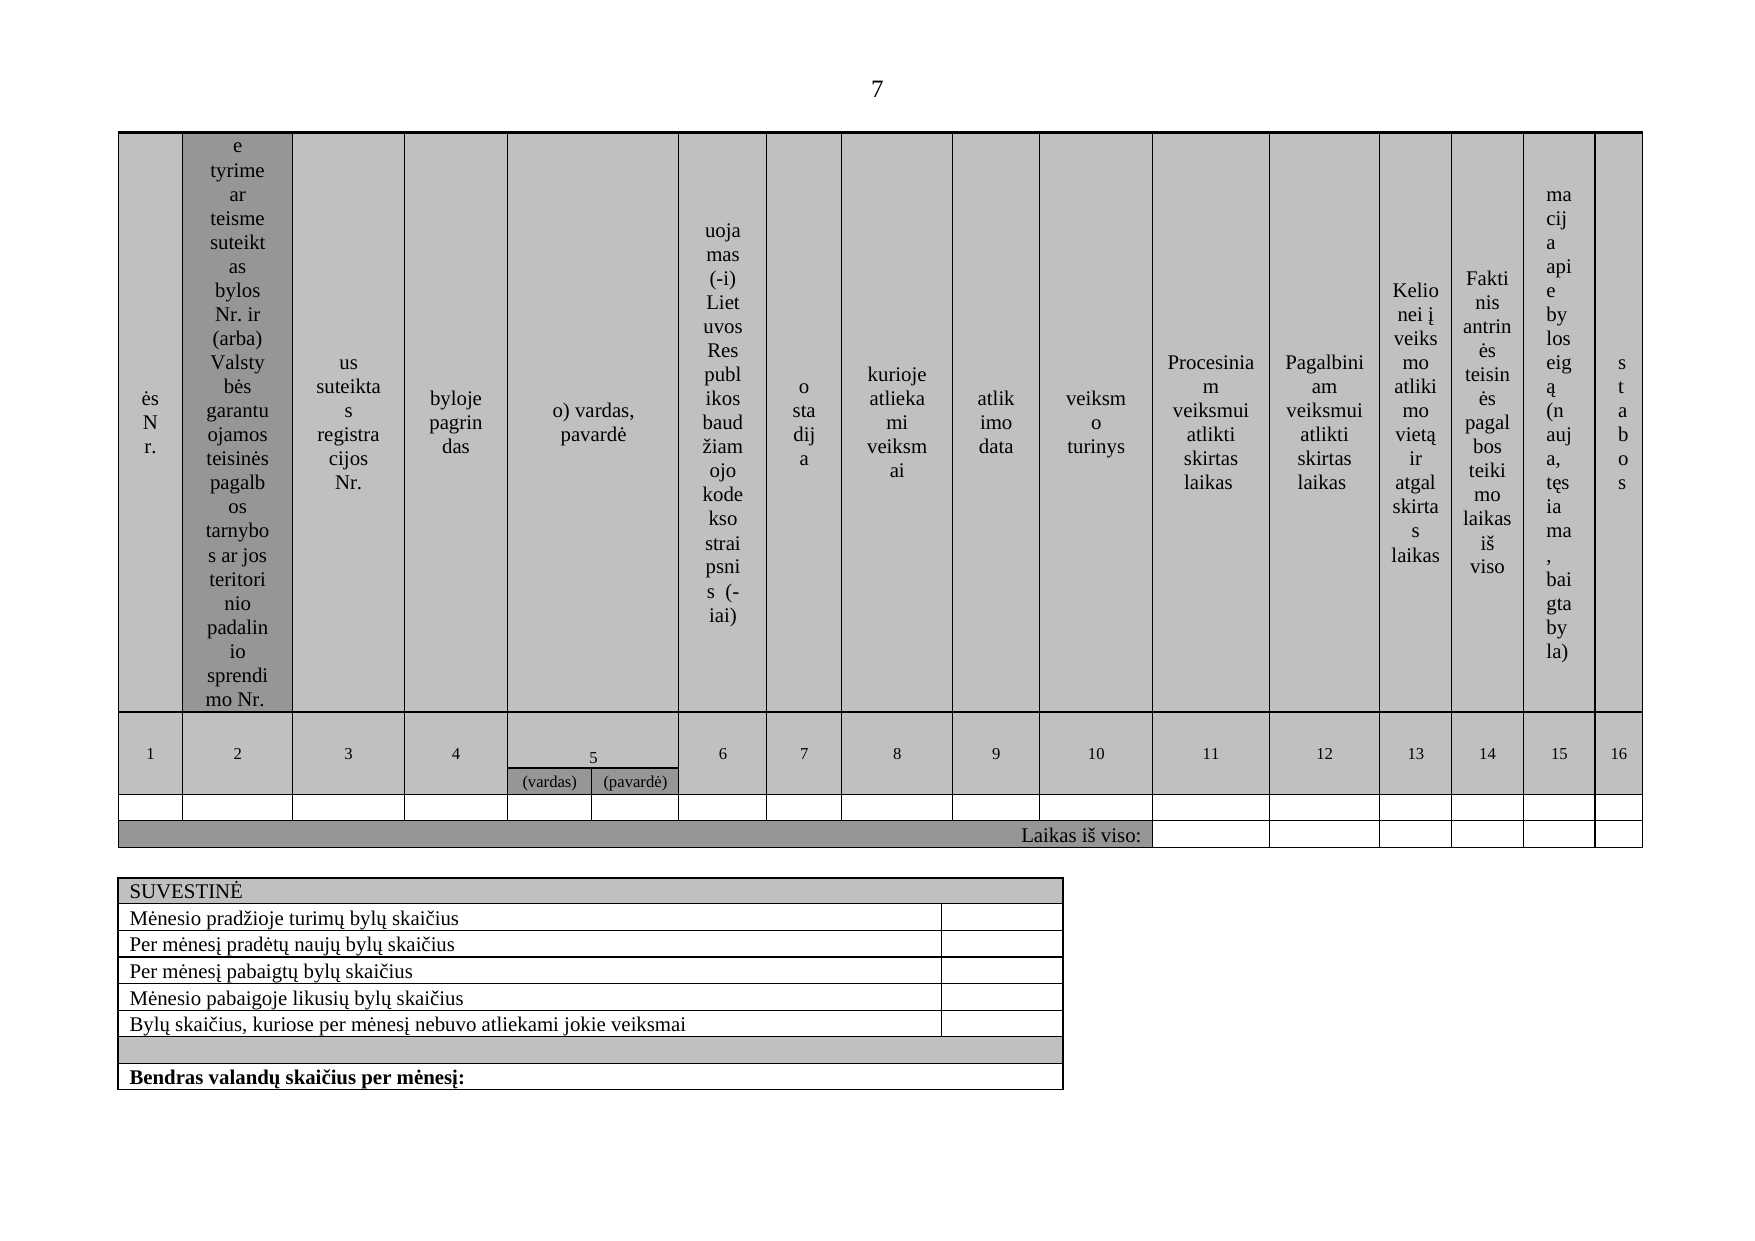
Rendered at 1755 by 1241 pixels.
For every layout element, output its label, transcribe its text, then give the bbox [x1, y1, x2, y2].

table_cell 14 [1452, 713, 1523, 794]
table_cell [1153, 795, 1269, 820]
table_cell [541, 931, 688, 956]
table_header [688, 879, 942, 903]
table_cell Procesiniam veiksmui atlikti skirtas laikas [1153, 134, 1269, 711]
table_cell [1596, 795, 1642, 820]
table_cell [183, 795, 292, 820]
table_cell 15 [1524, 713, 1594, 794]
table_cell [953, 795, 1039, 820]
table_cell [942, 904, 1062, 930]
table_cell [688, 1037, 942, 1063]
table_cell 11 [1153, 713, 1269, 794]
table_cell 7 [767, 713, 841, 794]
table_cell 6 [679, 713, 766, 794]
table_header SUVESTINĖ [119, 879, 372, 903]
table_cell [293, 795, 404, 820]
table_cell [842, 795, 952, 820]
table_cell [1040, 795, 1152, 820]
table_cell [1452, 821, 1523, 847]
table_header us suteiktas registracijos Nr. [293, 134, 404, 711]
table_cell [942, 1064, 1062, 1089]
table_header o stadija [767, 134, 841, 711]
table_cell [508, 795, 591, 820]
table_cell 12 [1270, 713, 1379, 794]
table_cell [119, 1037, 246, 1063]
table_cell [942, 1037, 1062, 1063]
table_cell 8 [842, 713, 952, 794]
table_cell [372, 1037, 541, 1063]
table_cell [541, 904, 688, 930]
table_cell [767, 795, 841, 820]
table_cell [1380, 795, 1451, 820]
table_header atlikimo data [953, 134, 1039, 711]
table_cell 2 [183, 713, 292, 794]
table_header uojamas (-i) Lietuvos Respublikos baudžiamojo kodekso straipsnis (-iai) [679, 134, 766, 711]
table_header o) vardas, pavardė [508, 134, 678, 711]
table_cell 10 [1040, 713, 1152, 794]
table_cell [1452, 795, 1523, 820]
table_cell Mėnesio pabaigoje likusių bylų skaičius [119, 984, 541, 1009]
table_cell 3 [293, 713, 404, 794]
table_cell Per mėnesį pabaigtų bylų skaičius [119, 958, 941, 983]
table_cell [541, 1064, 688, 1089]
table_cell (pavardė) [592, 769, 678, 794]
table_header [942, 879, 1062, 903]
table_cell [246, 1037, 372, 1063]
table_header macija apie bylos eigą (nauja, tęsiama, baigta byla) [1524, 134, 1594, 711]
table_cell [1524, 821, 1594, 847]
table_cell Pagalbiniam veiksmui atlikti skirtas laikas [1270, 134, 1379, 711]
table_cell 1 [119, 713, 182, 794]
table_cell [1153, 821, 1269, 847]
table_cell [1270, 795, 1379, 820]
table_cell Mėnesio pradžioje turimų bylų skaičius [119, 904, 541, 930]
table_cell Bendras valandų skaičius per mėnesį: [119, 1064, 541, 1089]
table_cell [942, 931, 1062, 956]
table_cell [688, 931, 941, 956]
table_header kurioje atliekami veiksmai [842, 134, 952, 711]
table_cell 4 [405, 713, 507, 794]
table_cell Bylų skaičius, kuriose per mėnesį nebuvo atliekami jokie veiksmai [119, 1011, 941, 1036]
table_header veiksmo turinys [1040, 134, 1152, 711]
table_cell Kelionei į veiksmo atlikimo vietą ir atgal skirtas laikas [1380, 134, 1451, 711]
table_cell [541, 984, 688, 1009]
table_cell 5 [508, 713, 678, 767]
table_header ės Nr. [119, 134, 182, 711]
table_cell [688, 984, 941, 1009]
table_header [541, 879, 688, 903]
table_cell 9 [953, 713, 1039, 794]
table_cell 16 [1596, 713, 1642, 794]
table_cell [688, 904, 941, 930]
table_cell [405, 795, 507, 820]
table_cell Laikas iš viso: [119, 821, 1152, 847]
table_cell (vardas) [508, 769, 591, 794]
table_cell [942, 984, 1062, 1009]
table_cell [592, 795, 678, 820]
table_cell [942, 1011, 1062, 1036]
table_cell 13 [1380, 713, 1451, 794]
table_cell [1524, 795, 1594, 820]
table_cell [119, 795, 182, 820]
table_header [372, 879, 541, 903]
table_cell [688, 1064, 942, 1089]
table_header byloje pagrindas [405, 134, 507, 711]
table_header e tyrime ar teisme suteiktas bylos Nr. ir (arba) Valstybės garantuojamos teisinės pagalbos tarnybos ar jos teritorinio padalinio sprendimo Nr. [183, 134, 292, 711]
table_cell [1270, 821, 1379, 847]
table_cell [541, 1037, 688, 1063]
table_cell [679, 795, 766, 820]
table_cell [1380, 821, 1451, 847]
table_cell [1596, 821, 1642, 847]
table_cell Faktinis antrinės teisinės pagalbos teikimo laikas iš viso [1452, 134, 1523, 711]
table_cell [942, 958, 1062, 983]
table_cell Per mėnesį pradėtų naujų bylų skaičius [119, 931, 541, 956]
table_header stabos [1596, 134, 1642, 711]
